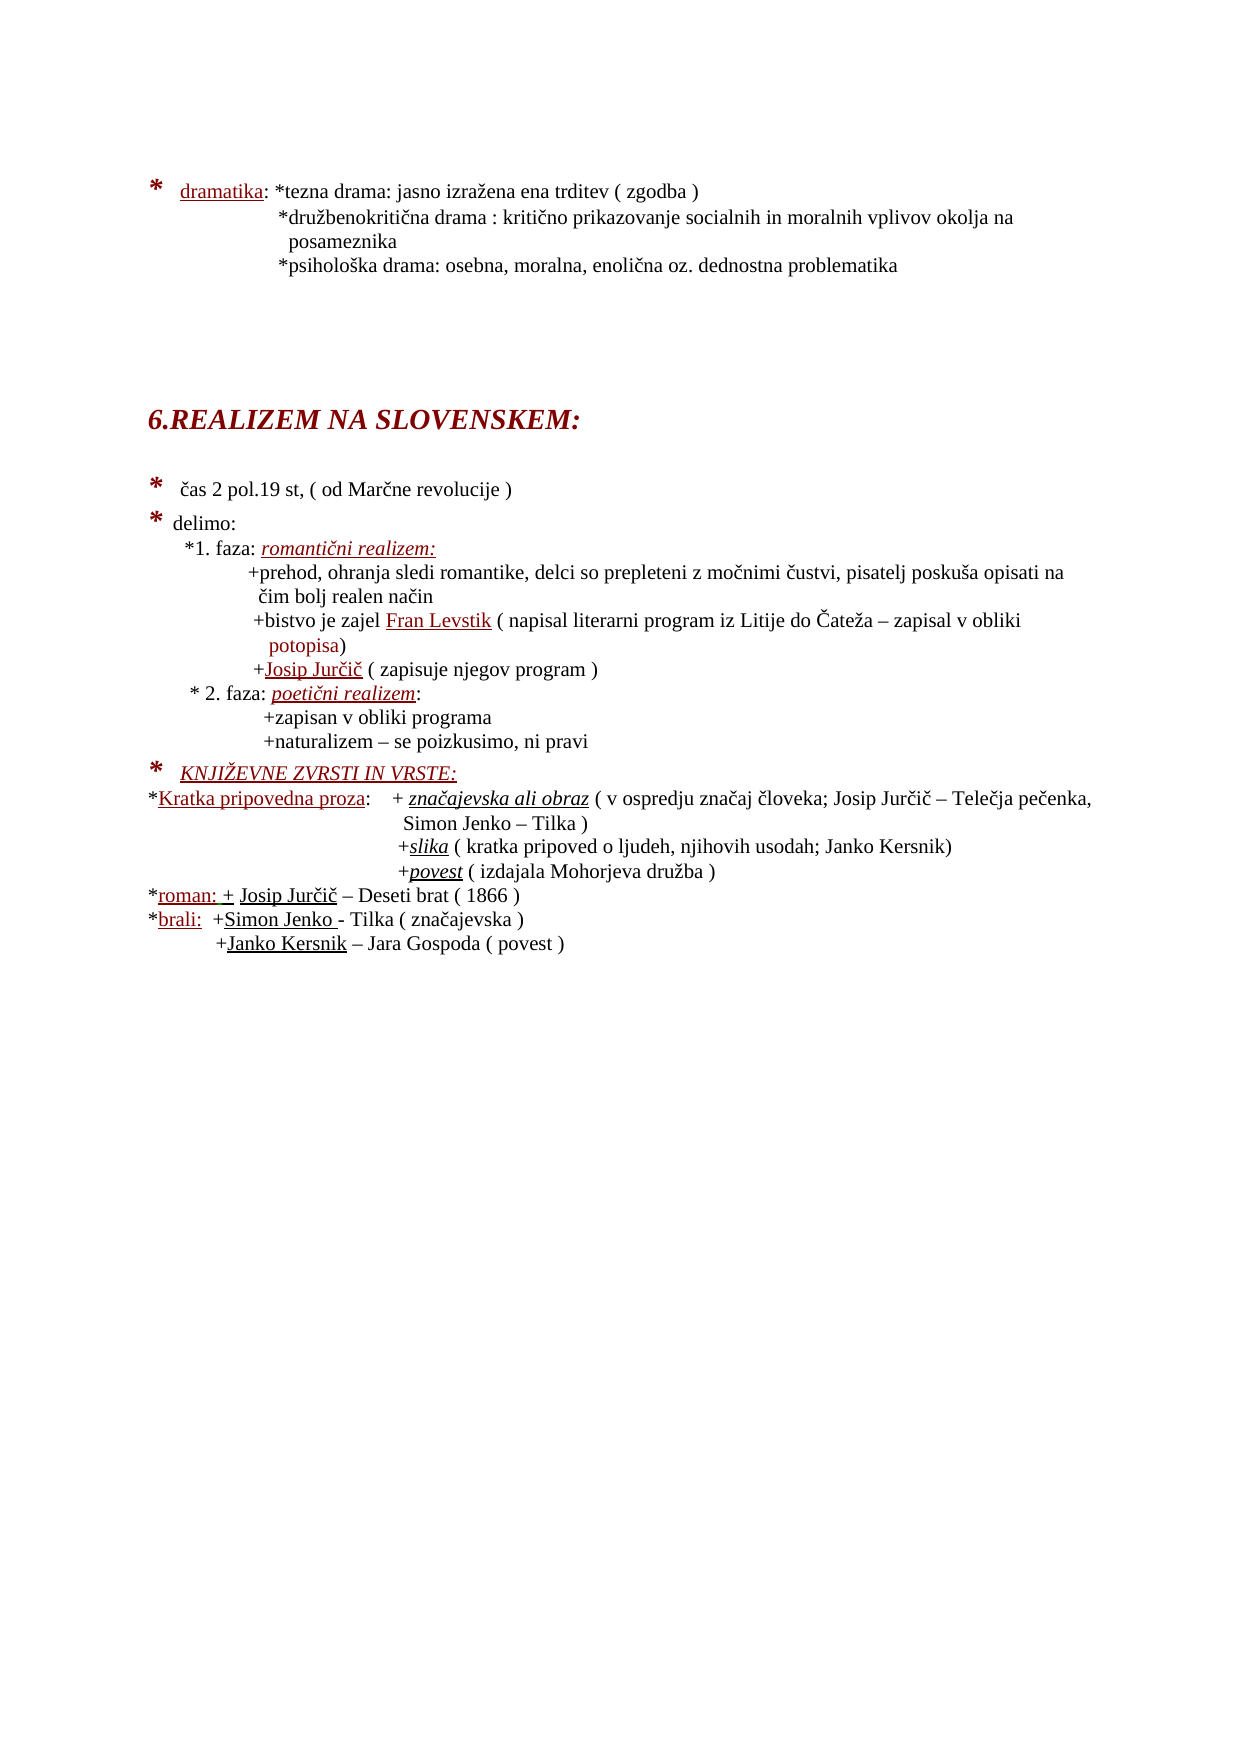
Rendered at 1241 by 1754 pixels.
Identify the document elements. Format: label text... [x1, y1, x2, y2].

text Simon Jenko – Tilka ) [148, 810, 1093, 834]
text *psihološka drama: osebna, moralna, enolična oz. dednostna problematika [148, 253, 1093, 277]
text * čas 2 pol.19 st, ( od Marčne revolucije ) [148, 469, 1093, 503]
text +zapisan v obliki programa [148, 705, 1093, 729]
text +naturalizem – se poizkusimo, ni pravi [185, 729, 1093, 753]
text +prehod, ohranja sledi romantike, delci so prepleteni z močnimi čustvi, pisatelj poskuša opisati na [185, 560, 1093, 584]
text +slika ( kratka pripoved o ljudeh, njihovih usodah; Janko Kersnik) [148, 834, 1093, 858]
text +bistvo je zajel Fran Levstik ( napisal literarni program iz Litije do Čateža – zapisal v obliki [185, 608, 1093, 632]
text * delimo: [148, 503, 1093, 536]
text +Josip Jurčič ( zapisuje njegov program ) [185, 657, 1093, 681]
text *družbenokritična drama : kritično prikazovanje socialnih in moralnih vplivov okolja na [148, 205, 1093, 229]
text *Kratka pripovedna proza: + značajevska ali obraz ( v ospredju značaj človeka; Josip Jurčič – Telečja pečenka, [148, 786, 1093, 810]
text potopisa) [185, 632, 1093, 657]
text * KNJIŽEVNE ZVRSTI IN VRSTE: [148, 753, 1093, 786]
text 6.REALIZEM NA SLOVENSKEM: [148, 402, 1093, 436]
text *brali: +Simon Jenko - Tilka ( značajevska ) [148, 907, 1093, 931]
text *roman: + Josip Jurčič – Deseti brat ( 1866 ) [148, 883, 1093, 907]
text * dramatika: *tezna drama: jasno izražena ena trditev ( zgodba ) [148, 172, 1093, 205]
text +Janko Kersnik – Jara Gospoda ( povest ) [148, 931, 1093, 955]
text * 2. faza: poetični realizem: [148, 681, 1093, 705]
text +povest ( izdajala Mohorjeva družba ) [148, 858, 1093, 883]
text *1. faza: romantični realizem: [148, 536, 1093, 560]
text posameznika [148, 229, 1093, 253]
text čim bolj realen način [185, 584, 1093, 608]
